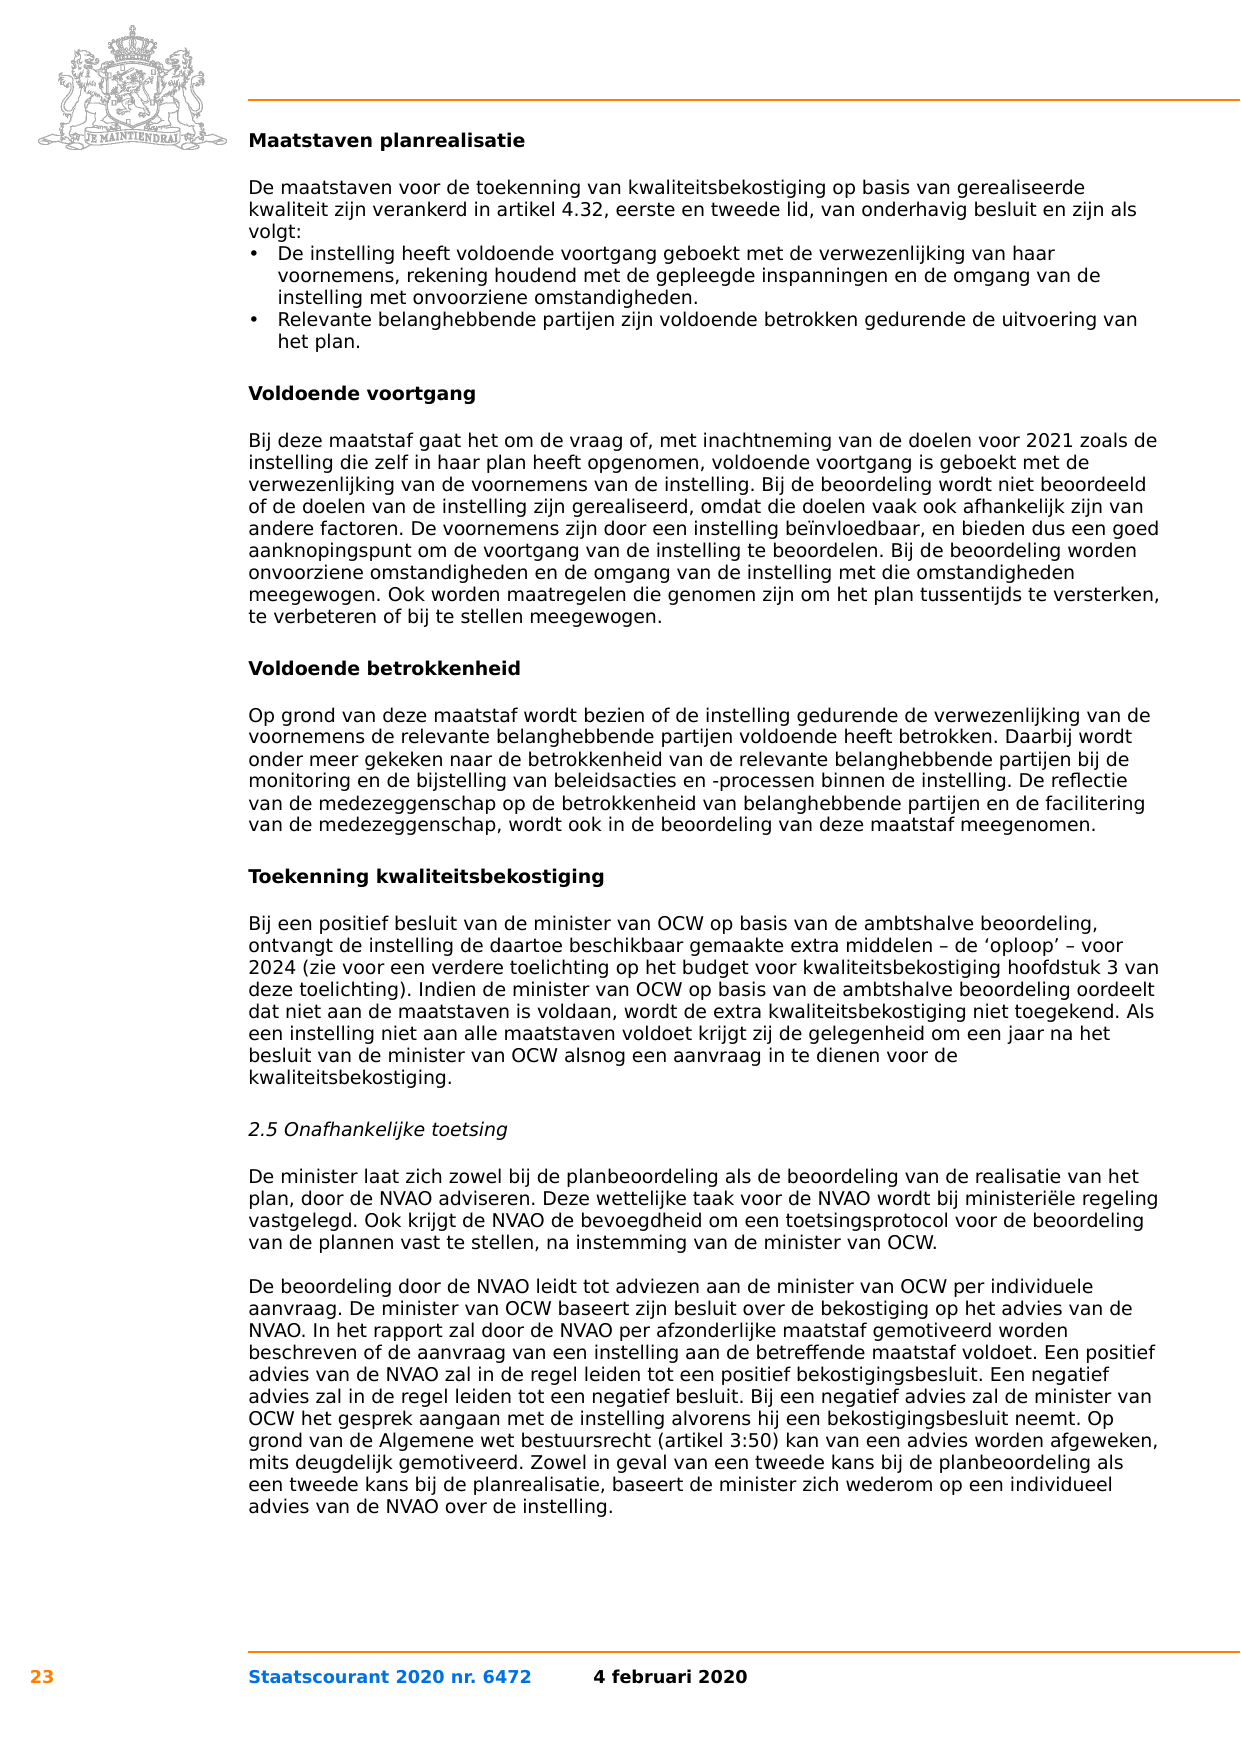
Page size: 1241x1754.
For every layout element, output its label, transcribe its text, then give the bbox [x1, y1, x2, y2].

text De beoordeling door de NVAO leidt tot adviezen aan de minister van OCW per individuele aanvraag. De minister van OCW baseert zijn besluit over de bekostiging op het advies van de NVAO. In het rapport zal door de NVAO per afzonderlijke maatstaf gemotiveerd worden beschreven of de aanvraag van een instelling aan de betreffende maatstaf voldoet. Een positief advies van de NVAO zal in de regel leiden tot een positief bekostigingsbesluit. Een negatief advies zal in de regel leiden tot een negatief besluit. Bij een negatief advies zal de minister van OCW het gesprek aangaan met de instelling alvorens hij een bekostigingsbesluit neemt. Op grond van de Algemene wet bestuursrecht (artikel 3:50) kan van een advies worden afgeweken, mits deugdelijk gemotiveerd. Zowel in geval van een tweede kans bij de planbeoordeling als een tweede kans bij de planrealisatie, baseert de minister zich wederom op een individueel advies van de NVAO over de instelling. [248, 1276, 1163, 1518]
picture [38, 25, 227, 150]
text De minister laat zich zowel bij de planbeoordeling als de beoordeling van de realisatie van het plan, door de NVAO adviseren. Deze wettelijke taak voor de NVAO wordt bij ministeriële regeling vastgelegd. Ook krijgt de NVAO de bevoegdheid om een toetsingsprotocol voor de beoordeling van de plannen vast te stellen, na instemming van de minister van OCW. [248, 1166, 1163, 1254]
subtitle Maatstaven planrealisatie [248, 130, 1163, 152]
text • De instelling heeft voldoende voortgang geboekt met de verwezenlijking van haar voornemens, rekening houdend met de gepleegde inspanningen en de omgang van de instelling met onvoorziene omstandigheden. [248, 243, 1163, 309]
subtitle 2.5 Onafhankelijke toetsing [248, 1119, 1163, 1141]
text • Relevante belanghebbende partijen zijn voldoende betrokken gedurende de uitvoering van het plan. [248, 309, 1163, 353]
text Op grond van deze maatstaf wordt bezien of de instelling gedurende de verwezenlijking van de voornemens de relevante belanghebbende partijen voldoende heeft betrokken. Daarbij wordt onder meer gekeken naar de betrokkenheid van de relevante belanghebbende partijen bij de monitoring en de bijstelling van beleidsacties en -processen binnen de instelling. De reflectie van de medezeggenschap op de betrokkenheid van belanghebbende partijen en de facilitering van de medezeggenschap, wordt ook in de beoordeling van deze maatstaf meegenomen. [248, 704, 1163, 836]
subtitle Voldoende voortgang [248, 383, 1163, 405]
text De maatstaven voor de toekenning van kwaliteitsbekostiging op basis van gerealiseerde kwaliteit zijn verankerd in artikel 4.32, eerste en tweede lid, van onderhavig besluit en zijn als volgt: [248, 177, 1163, 243]
subtitle Toekenning kwaliteitsbekostiging [248, 866, 1163, 888]
text Bij deze maatstaf gaat het om de vraag of, met inachtneming van de doelen voor 2021 zoals de instelling die zelf in haar plan heeft opgenomen, voldoende voortgang is geboekt met de verwezenlijking van de voornemens van de instelling. Bij de beoordeling wordt niet beoordeeld of de doelen van de instelling zijn gerealiseerd, omdat die doelen vaak ook afhankelijk zijn van andere factoren. De voornemens zijn door een instelling beïnvloedbaar, en bieden dus een goed aanknopingspunt om de voortgang van de instelling te beoordelen. Bij de beoordeling worden onvoorziene omstandigheden en de omgang van de instelling met die omstandigheden meegewogen. Ook worden maatregelen die genomen zijn om het plan tussentijds te versterken, te verbeteren of bij te stellen meegewogen. [248, 430, 1163, 627]
text Bij een positief besluit van de minister van OCW op basis van de ambtshalve beoordeling, ontvangt de instelling de daartoe beschikbaar gemaakte extra middelen – de ‘oploop’ – voor 2024 (zie voor een verdere toelichting op het budget voor kwaliteitsbekostiging hoofdstuk 3 van deze toelichting). Indien de minister van OCW op basis van de ambtshalve beoordeling oordeelt dat niet aan de maatstaven is voldaan, wordt de extra kwaliteitsbekostiging niet toegekend. Als een instelling niet aan alle maatstaven voldoet krijgt zij de gelegenheid om een jaar na het besluit van de minister van OCW alsnog een aanvraag in te dienen voor de kwaliteitsbekostiging. [248, 913, 1163, 1089]
subtitle Voldoende betrokkenheid [248, 657, 1163, 679]
